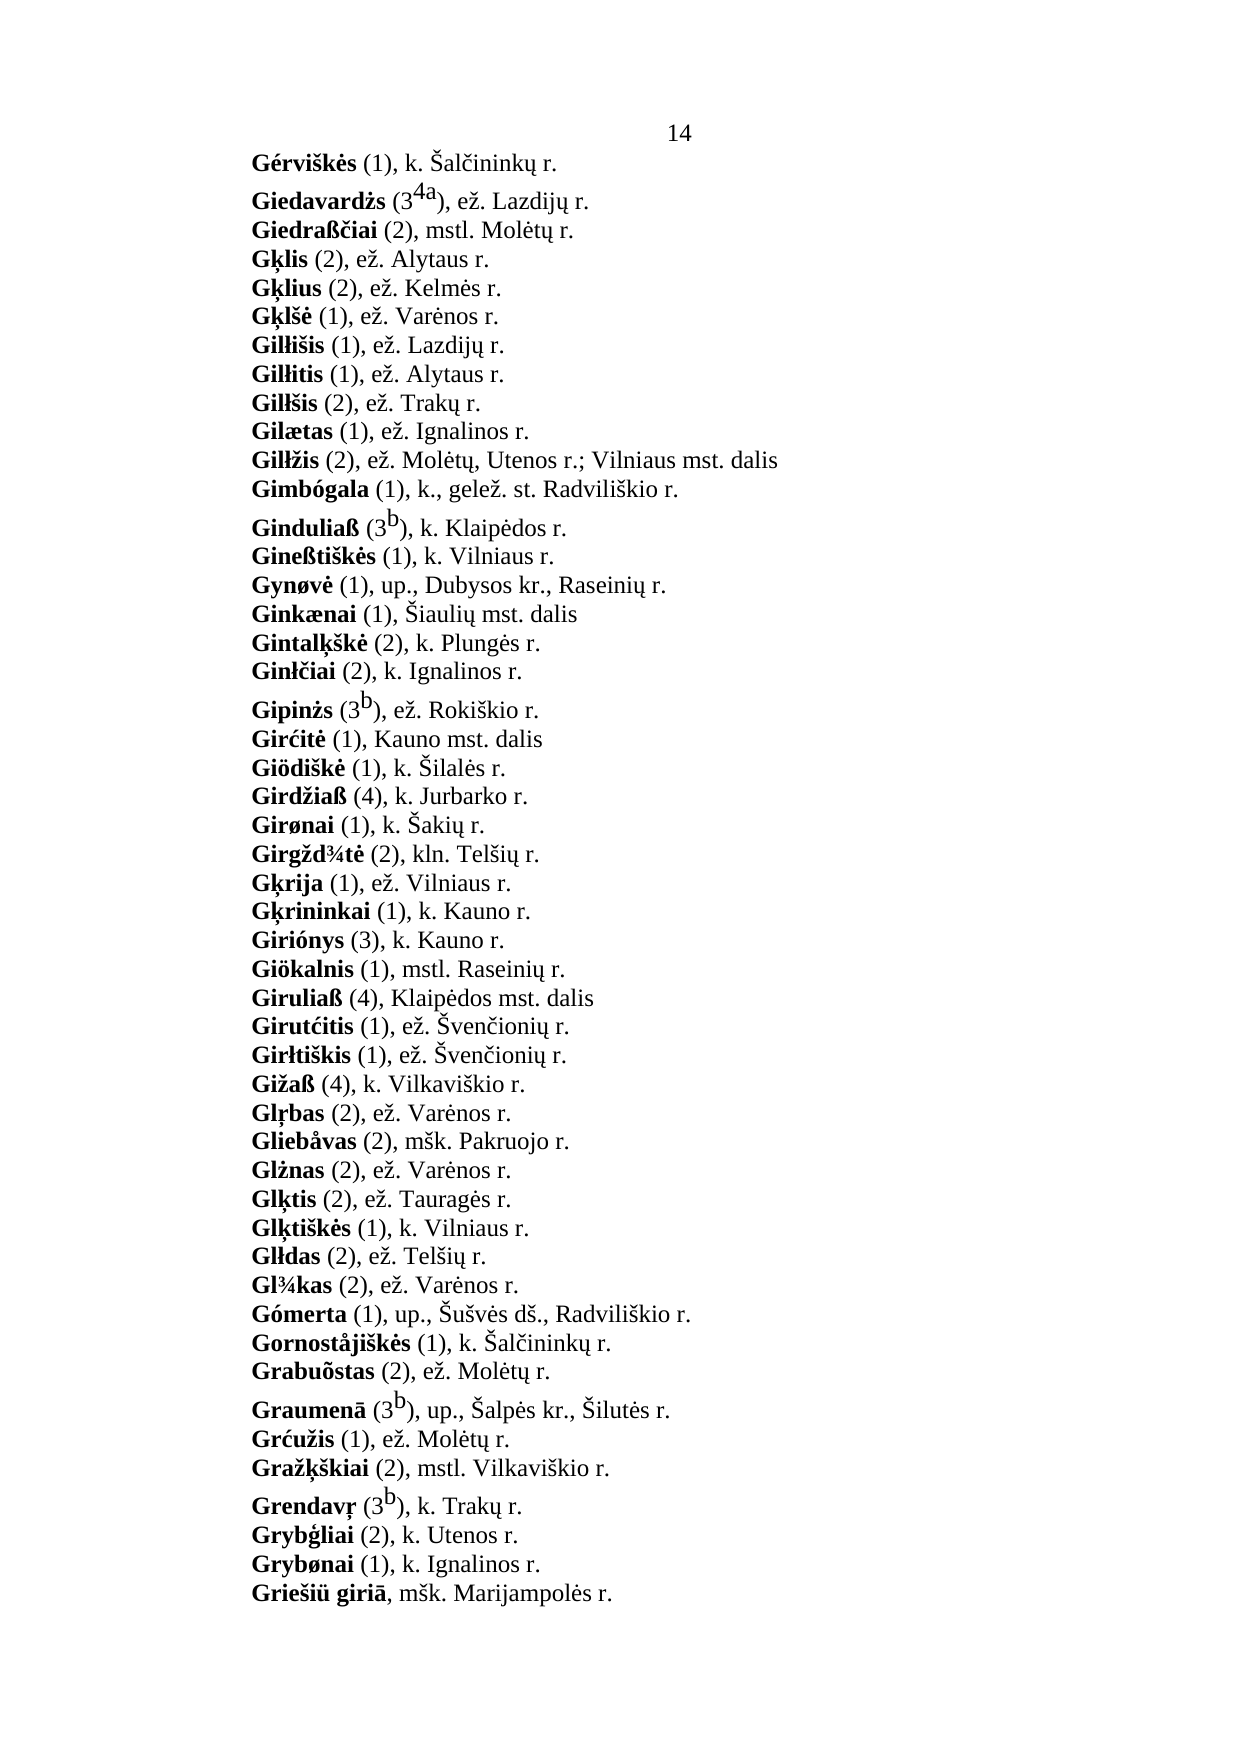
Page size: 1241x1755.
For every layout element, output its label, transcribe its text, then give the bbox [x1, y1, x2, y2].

text Girutćitis (1), ež. Švenčionių r. [177, 1011, 1181, 1040]
text Gliebåvas (2), mšk. Pakruojo r. [177, 1126, 1181, 1155]
text Gilłišis (1), ež. Lazdijų r. [177, 330, 1181, 359]
text Grybģliai (2), k. Utenos r. [177, 1520, 1181, 1549]
text Girønai (1), k. Šakių r. [177, 810, 1181, 839]
text Glŗbas (2), ež. Varėnos r. [177, 1098, 1181, 1126]
text Gķrininkai (1), k. Kauno r. [177, 896, 1181, 925]
text Graumenā (3b), up., Šalpės kr., Šilutės r. [177, 1385, 1181, 1424]
text Gimbógala (1), k., gelež. st. Radviliškio r. [177, 474, 1181, 503]
text Gipinżs (3b), ež. Rokiškio r. [177, 685, 1181, 724]
text Giruliaß (4), Klaipėdos mst. dalis [177, 983, 1181, 1011]
text Gilłžis (2), ež. Molėtų, Utenos r.; Vilniaus mst. dalis [177, 445, 1181, 474]
text Gķlis (2), ež. Alytaus r. [177, 244, 1181, 273]
text Gintalķškė (2), k. Plungės r. [177, 628, 1181, 656]
text Grabuõstas (2), ež. Molėtų r. [177, 1356, 1181, 1385]
text Glłdas (2), ež. Telšių r. [177, 1241, 1181, 1270]
text Glżnas (2), ež. Varėnos r. [177, 1155, 1181, 1184]
text Girłtiškis (1), ež. Švenčionių r. [177, 1040, 1181, 1069]
text Girgžd¾tė (2), kln. Telšių r. [177, 839, 1181, 868]
text Gineßtiškės (1), k. Vilniaus r. [177, 541, 1181, 570]
text Griešiü giriā, mšk. Marijampolės r. [177, 1578, 1181, 1606]
text Glķtis (2), ež. Tauragės r. [177, 1184, 1181, 1213]
text Gilłšis (2), ež. Trakų r. [177, 388, 1181, 416]
text Giedraßčiai (2), mstl. Molėtų r. [177, 215, 1181, 244]
text Gķlšė (1), ež. Varėnos r. [177, 301, 1181, 330]
text Gómerta (1), up., Šušvės dš., Radviliškio r. [177, 1299, 1181, 1328]
text Ginłčiai (2), k. Ignalinos r. [177, 656, 1181, 685]
text Ginkænai (1), Šiaulių mst. dalis [177, 599, 1181, 628]
text Gražķškiai (2), mstl. Vilkaviškio r. [177, 1453, 1181, 1481]
text Giedavardżs (34a), ež. Lazdijų r. [177, 176, 1181, 215]
text Gynøvė (1), up., Dubysos kr., Raseinių r. [177, 570, 1181, 599]
text Ginduliaß (3b), k. Klaipėdos r. [177, 503, 1181, 541]
text Gķlius (2), ež. Kelmės r. [177, 273, 1181, 301]
text Gižaß (4), k. Vilkaviškio r. [177, 1069, 1181, 1098]
text Grćužis (1), ež. Molėtų r. [177, 1424, 1181, 1453]
text Gilłitis (1), ež. Alytaus r. [177, 359, 1181, 388]
text Gilætas (1), ež. Ignalinos r. [177, 416, 1181, 445]
text Glķtiškės (1), k. Vilniaus r. [177, 1213, 1181, 1241]
text Gl¾kas (2), ež. Varėnos r. [177, 1270, 1181, 1299]
text Girdžiaß (4), k. Jurbarko r. [177, 781, 1181, 810]
text Gérviškės (1), k. Šalčininkų r. [177, 148, 1181, 176]
text Girćitė (1), Kauno mst. dalis [177, 724, 1181, 753]
text Giriónys (3), k. Kauno r. [177, 925, 1181, 954]
text Grendavŗ (3b), k. Trakų r. [177, 1481, 1181, 1520]
text Giökalnis (1), mstl. Raseinių r. [177, 954, 1181, 983]
text Giödiškė (1), k. Šilalės r. [177, 753, 1181, 781]
text Grybønai (1), k. Ignalinos r. [177, 1549, 1181, 1578]
text Gornoståjiškės (1), k. Šalčininkų r. [177, 1328, 1181, 1356]
text Gķrija (1), ež. Vilniaus r. [177, 868, 1181, 896]
